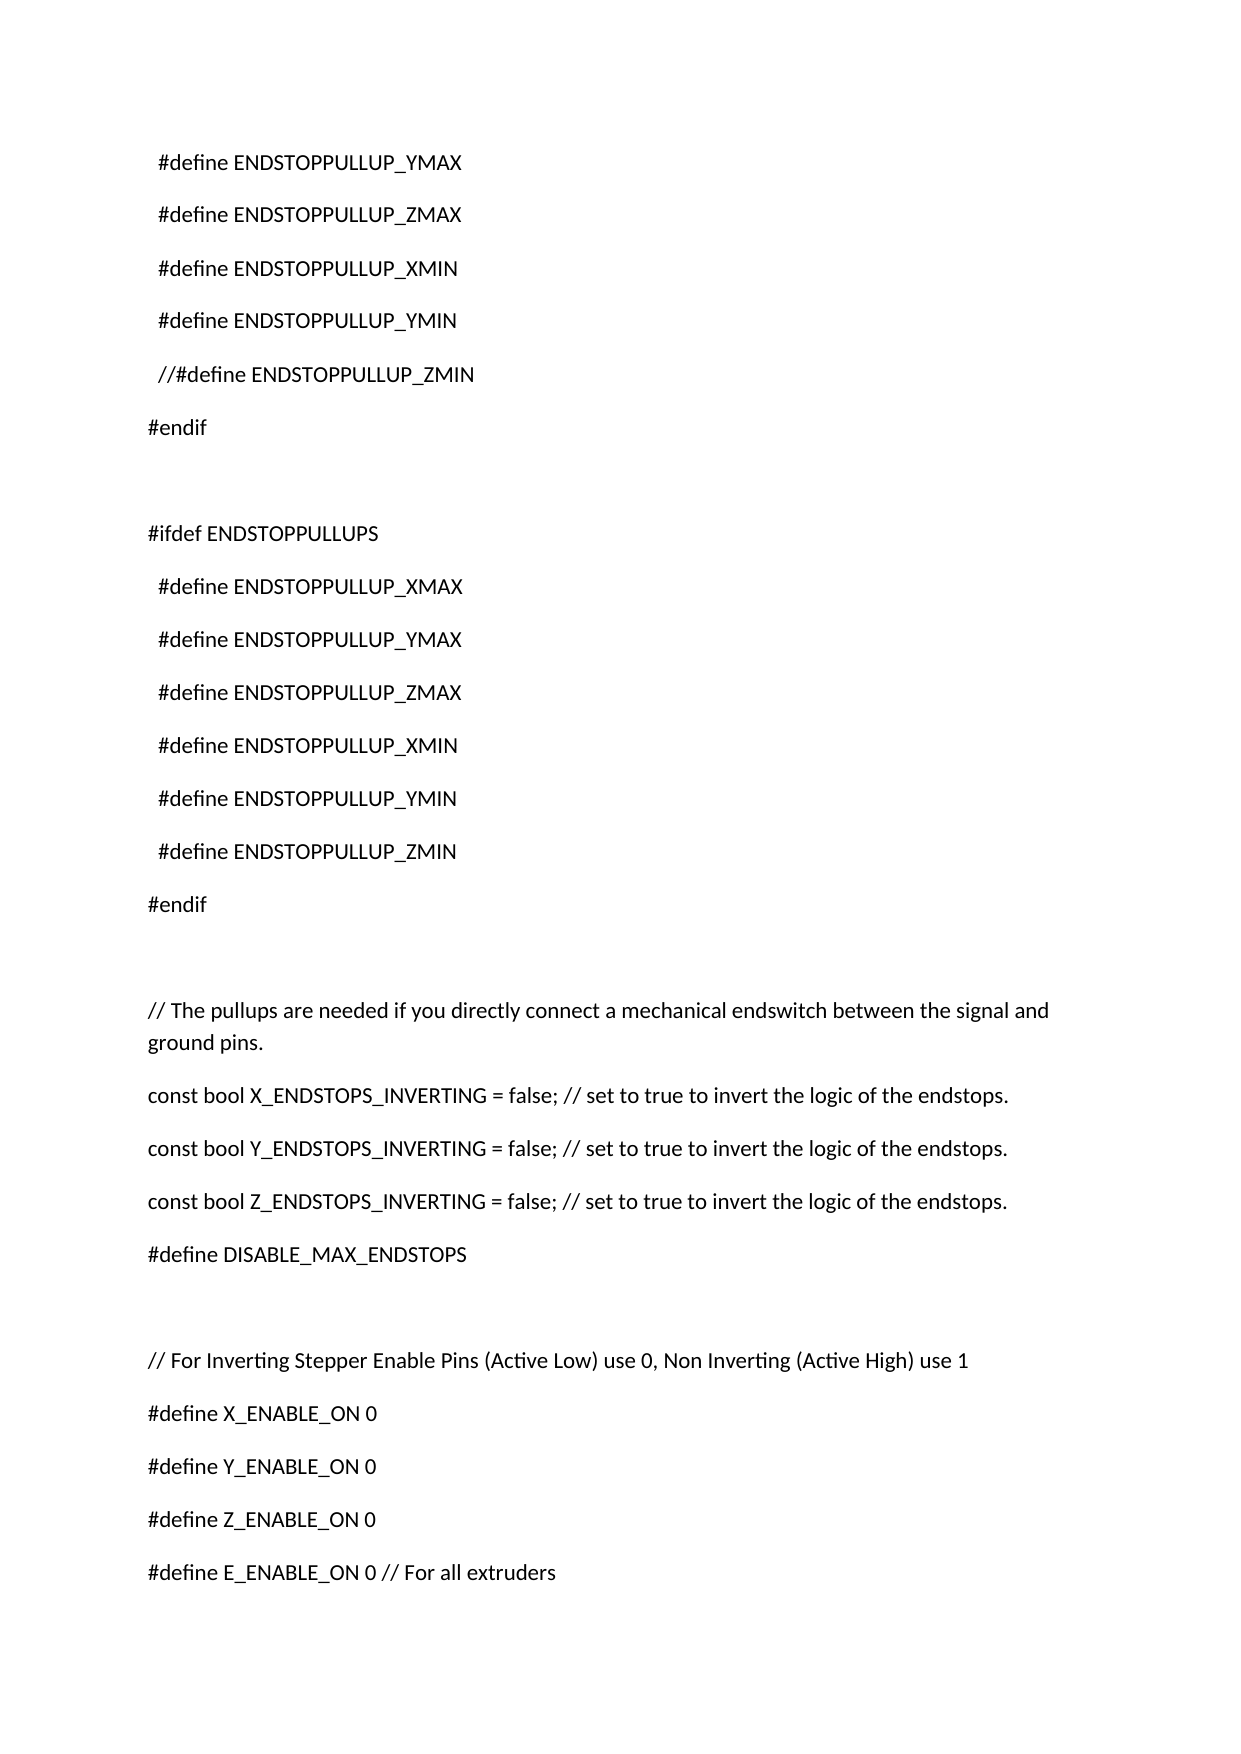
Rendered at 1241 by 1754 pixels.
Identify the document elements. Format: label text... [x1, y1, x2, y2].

text #define ENDSTOPPULLUP_XMIN [148, 731, 1093, 759]
text #endif [148, 413, 1093, 441]
text const bool X_ENDSTOPS_INVERTING = false; // set to true to invert the logic of the endstops. [148, 1081, 1093, 1109]
text // The pullups are needed if you directly connect a mechanical endswitch between the signal and ground pins. [148, 996, 1093, 1056]
text #define ENDSTOPPULLUP_YMAX [148, 625, 1093, 653]
text #define ENDSTOPPULLUP_XMIN [148, 254, 1093, 282]
text #define Y_ENABLE_ON 0 [148, 1452, 1093, 1480]
text #endif [148, 890, 1093, 918]
text #define ENDSTOPPULLUP_ZMIN [148, 837, 1093, 865]
text const bool Y_ENDSTOPS_INVERTING = false; // set to true to invert the logic of the endstops. [148, 1134, 1093, 1162]
text // For Inverting Stepper Enable Pins (Active Low) use 0, Non Inverting (Active High) use 1 [148, 1346, 1093, 1374]
text #ifdef ENDSTOPPULLUPS [148, 519, 1093, 547]
text #define ENDSTOPPULLUP_YMIN [148, 307, 1093, 335]
text #define Z_ENABLE_ON 0 [148, 1505, 1093, 1533]
text #define ENDSTOPPULLUP_ZMAX [148, 678, 1093, 706]
text //#define ENDSTOPPULLUP_ZMIN [148, 360, 1093, 388]
text #define ENDSTOPPULLUP_XMAX [148, 572, 1093, 600]
text #define DISABLE_MAX_ENDSTOPS [148, 1240, 1093, 1268]
text #define X_ENABLE_ON 0 [148, 1399, 1093, 1427]
text const bool Z_ENDSTOPS_INVERTING = false; // set to true to invert the logic of the endstops. [148, 1187, 1093, 1215]
text #define ENDSTOPPULLUP_YMIN [148, 784, 1093, 812]
text #define ENDSTOPPULLUP_YMAX [148, 148, 1093, 176]
text #define ENDSTOPPULLUP_ZMAX [148, 201, 1093, 229]
text #define E_ENABLE_ON 0 // For all extruders [148, 1558, 1093, 1586]
